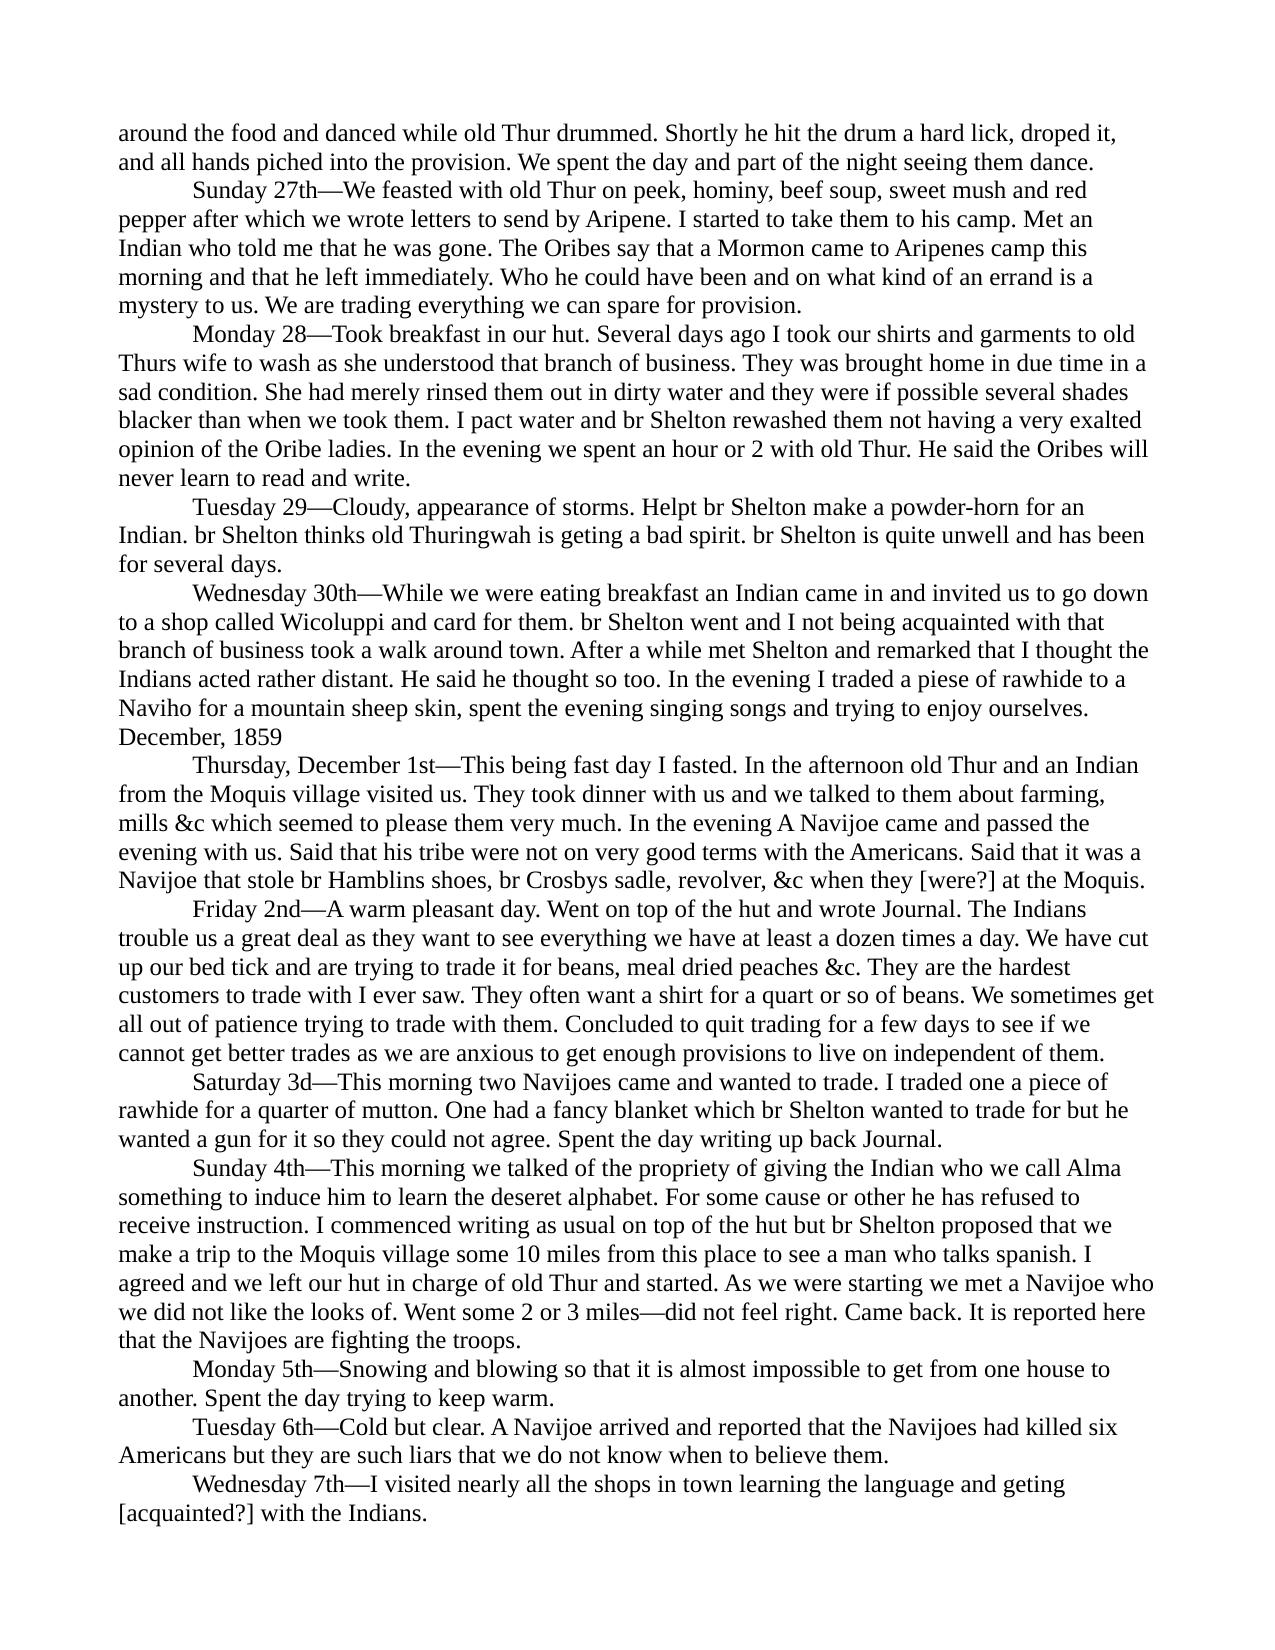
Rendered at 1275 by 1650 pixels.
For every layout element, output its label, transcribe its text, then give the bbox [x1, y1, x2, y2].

text Wednesday 30th—While we were eating breakfast an Indian came in and invited us to go down to a shop called Wicoluppi and card for them. br Shelton went and I not being acquainted with that branch of business took a walk around town. After a while met Shelton and remarked that I thought the Indians acted rather distant. He said he thought so too. In the evening I traded a piese of rawhide to a Naviho for a mountain sheep skin, spent the evening singing songs and trying to enjoy ourselves. [118, 578, 1157, 722]
text Thursday, December 1st—This being fast day I fasted. In the afternoon old Thur and an Indian from the Moquis village visited us. They took dinner with us and we talked to them about farming, mills &c which seemed to please them very much. In the evening A Navijoe came and passed the evening with us. Said that his tribe were not on very good terms with the Americans. Said that it was a Navijoe that stole br Hamblins shoes, br Crosbys sadle, revolver, &c when they [were?] at the Moquis. [118, 751, 1157, 894]
text Monday 5th—Snowing and blowing so that it is almost impossible to get from one house to another. Spent the day trying to keep warm. [118, 1354, 1157, 1412]
text Tuesday 6th—Cold but clear. A Navijoe arrived and reported that the Navijoes had killed six Americans but they are such liars that we do not know when to believe them. [118, 1412, 1157, 1469]
text Sunday 4th—This morning we talked of the propriety of giving the Indian who we call Alma something to induce him to learn the deseret alphabet. For some cause or other he has refused to receive instruction. I commenced writing as usual on top of the hut but br Shelton proposed that we make a trip to the Moquis village some 10 miles from this place to see a man who talks spanish. I agreed and we left our hut in charge of old Thur and started. As we were starting we met a Navijoe who we did not like the looks of. Went some 2 or 3 miles—did not feel right. Came back. It is reported here that the Navijoes are fighting the troops. [118, 1153, 1157, 1354]
text Tuesday 29—Cloudy, appearance of storms. Helpt br Shelton make a powder-horn for an Indian. br Shelton thinks old Thuringwah is geting a bad spirit. br Shelton is quite unwell and has been for several days. [118, 492, 1157, 578]
text Friday 2nd—A warm pleasant day. Went on top of the hut and wrote Journal. The Indians trouble us a great deal as they want to see everything we have at least a dozen times a day. We have cut up our bed tick and are trying to trade it for beans, meal dried peaches &c. They are the hardest customers to trade with I ever saw. They often want a shirt for a quart or so of beans. We sometimes get all out of patience trying to trade with them. Concluded to quit trading for a few days to see if we cannot get better trades as we are anxious to get enough provisions to live on independent of them. [118, 894, 1157, 1067]
text around the food and danced while old Thur drummed. Shortly he hit the drum a hard lick, droped it, and all hands piched into the provision. We spent the day and part of the night seeing them dance. [118, 118, 1157, 176]
text Saturday 3d—This morning two Navijoes came and wanted to trade. I traded one a piece of rawhide for a quarter of mutton. One had a fancy blanket which br Shelton wanted to trade for but he wanted a gun for it so they could not agree. Spent the day writing up back Journal. [118, 1067, 1157, 1153]
text December, 1859 [118, 722, 1157, 751]
text Monday 28—Took breakfast in our hut. Several days ago I took our shirts and garments to old Thurs wife to wash as she understood that branch of business. They was brought home in due time in a sad condition. She had merely rinsed them out in dirty water and they were if possible several shades blacker than when we took them. I pact water and br Shelton rewashed them not having a very exalted opinion of the Oribe ladies. In the evening we spent an hour or 2 with old Thur. He said the Oribes will never learn to read and write. [118, 319, 1157, 492]
text Wednesday 7th—I visited nearly all the shops in town learning the language and geting [acquainted?] with the Indians. [118, 1469, 1157, 1527]
text Sunday 27th—We feasted with old Thur on peek, hominy, beef soup, sweet mush and red pepper after which we wrote letters to send by Aripene. I started to take them to his camp. Met an Indian who told me that he was gone. The Oribes say that a Mormon came to Aripenes camp this morning and that he left immediately. Who he could have been and on what kind of an errand is a mystery to us. We are trading everything we can spare for provision. [118, 176, 1157, 319]
